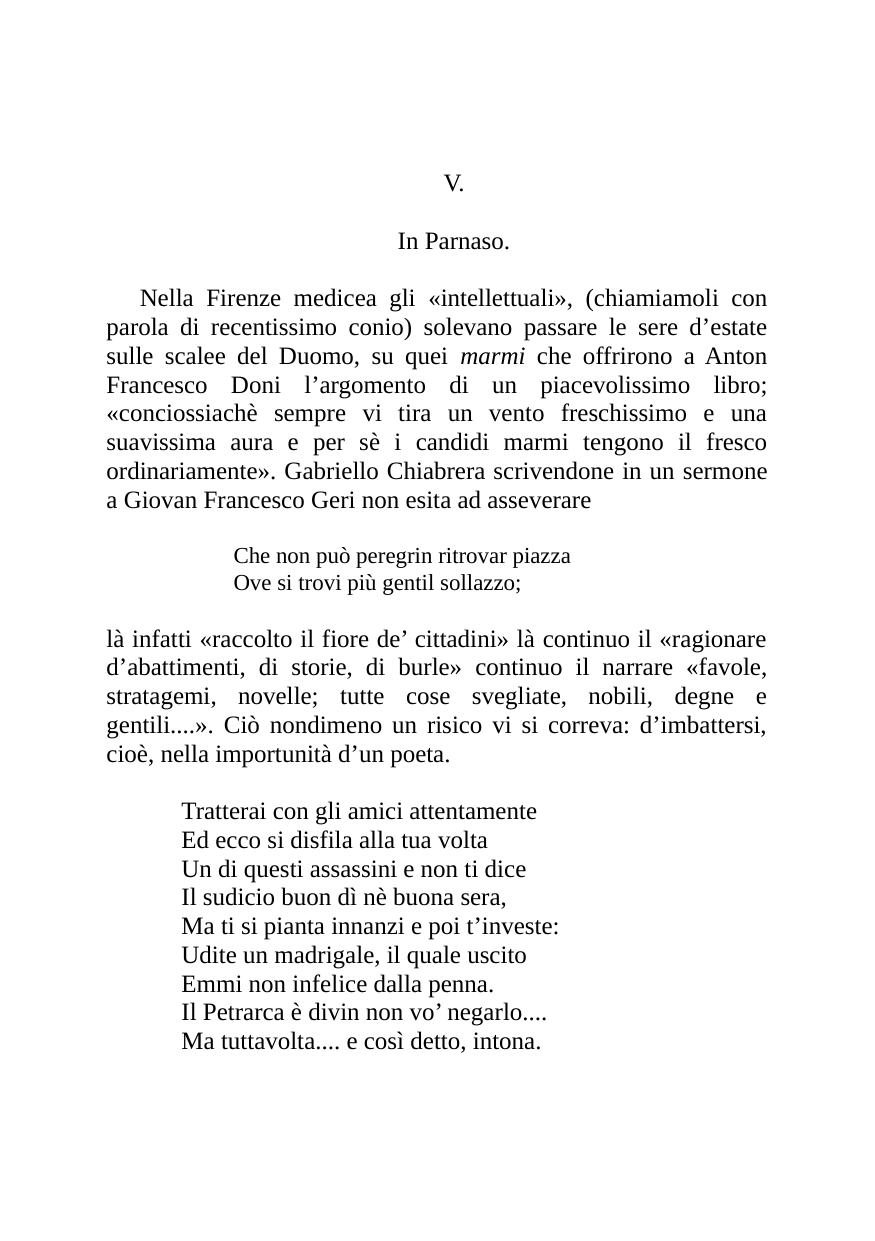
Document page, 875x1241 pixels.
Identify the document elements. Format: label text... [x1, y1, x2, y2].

text In Parnaso. [106, 226, 768, 255]
text V. [106, 168, 768, 197]
text Un di questi assassini e non ti dice [181, 854, 768, 882]
text Ma ti si pianta innanzi e poi t’investe: [181, 911, 768, 940]
text Emmi non infelice dalla penna. [181, 969, 768, 997]
text Udite un madrigale, il quale uscito [181, 940, 768, 969]
text Tratterai con gli amici attentamente [181, 796, 768, 825]
text Ed ecco si disfila alla tua volta [181, 825, 768, 854]
text Ove si trovi più gentil sollazzo; [200, 569, 768, 595]
text Il Petrarca è divin non vo’ negarlo.... [181, 997, 768, 1026]
text Nella Firenze medicea gli «intellettuali», (chiamiamoli con parola di recentissimo conio) solevano passare le sere d’estate sulle scalee del Duomo, su quei marmi che offrirono a Anton Francesco Doni l’argomento di un piacevolissimo libro; «conciossiachè sempre vi tira un vento freschissimo e una suavissima aura e per sè i candidi marmi tengono il fresco ordinariamente». Gabriello Chiabrera scrivendone in un sermone a Giovan Francesco Geri non esita ad asseverare [106, 283, 768, 513]
text Il sudicio buon dì nè buona sera, [181, 882, 768, 911]
text Ma tuttavolta.... e così detto, intona. [181, 1026, 768, 1055]
text là infatti «raccolto il fiore de’ cittadini» là continuo il «ragionare d’abattimenti, di storie, di burle» continuo il narrare «favole, stratagemi, novelle; tutte cose svegliate, nobili, degne e gentili....». Ciò nondimeno un risico vi si correva: d’imbattersi, cioè, nella importunità d’un poeta. [106, 624, 768, 767]
text Che non può peregrin ritrovar piazza [200, 542, 768, 569]
